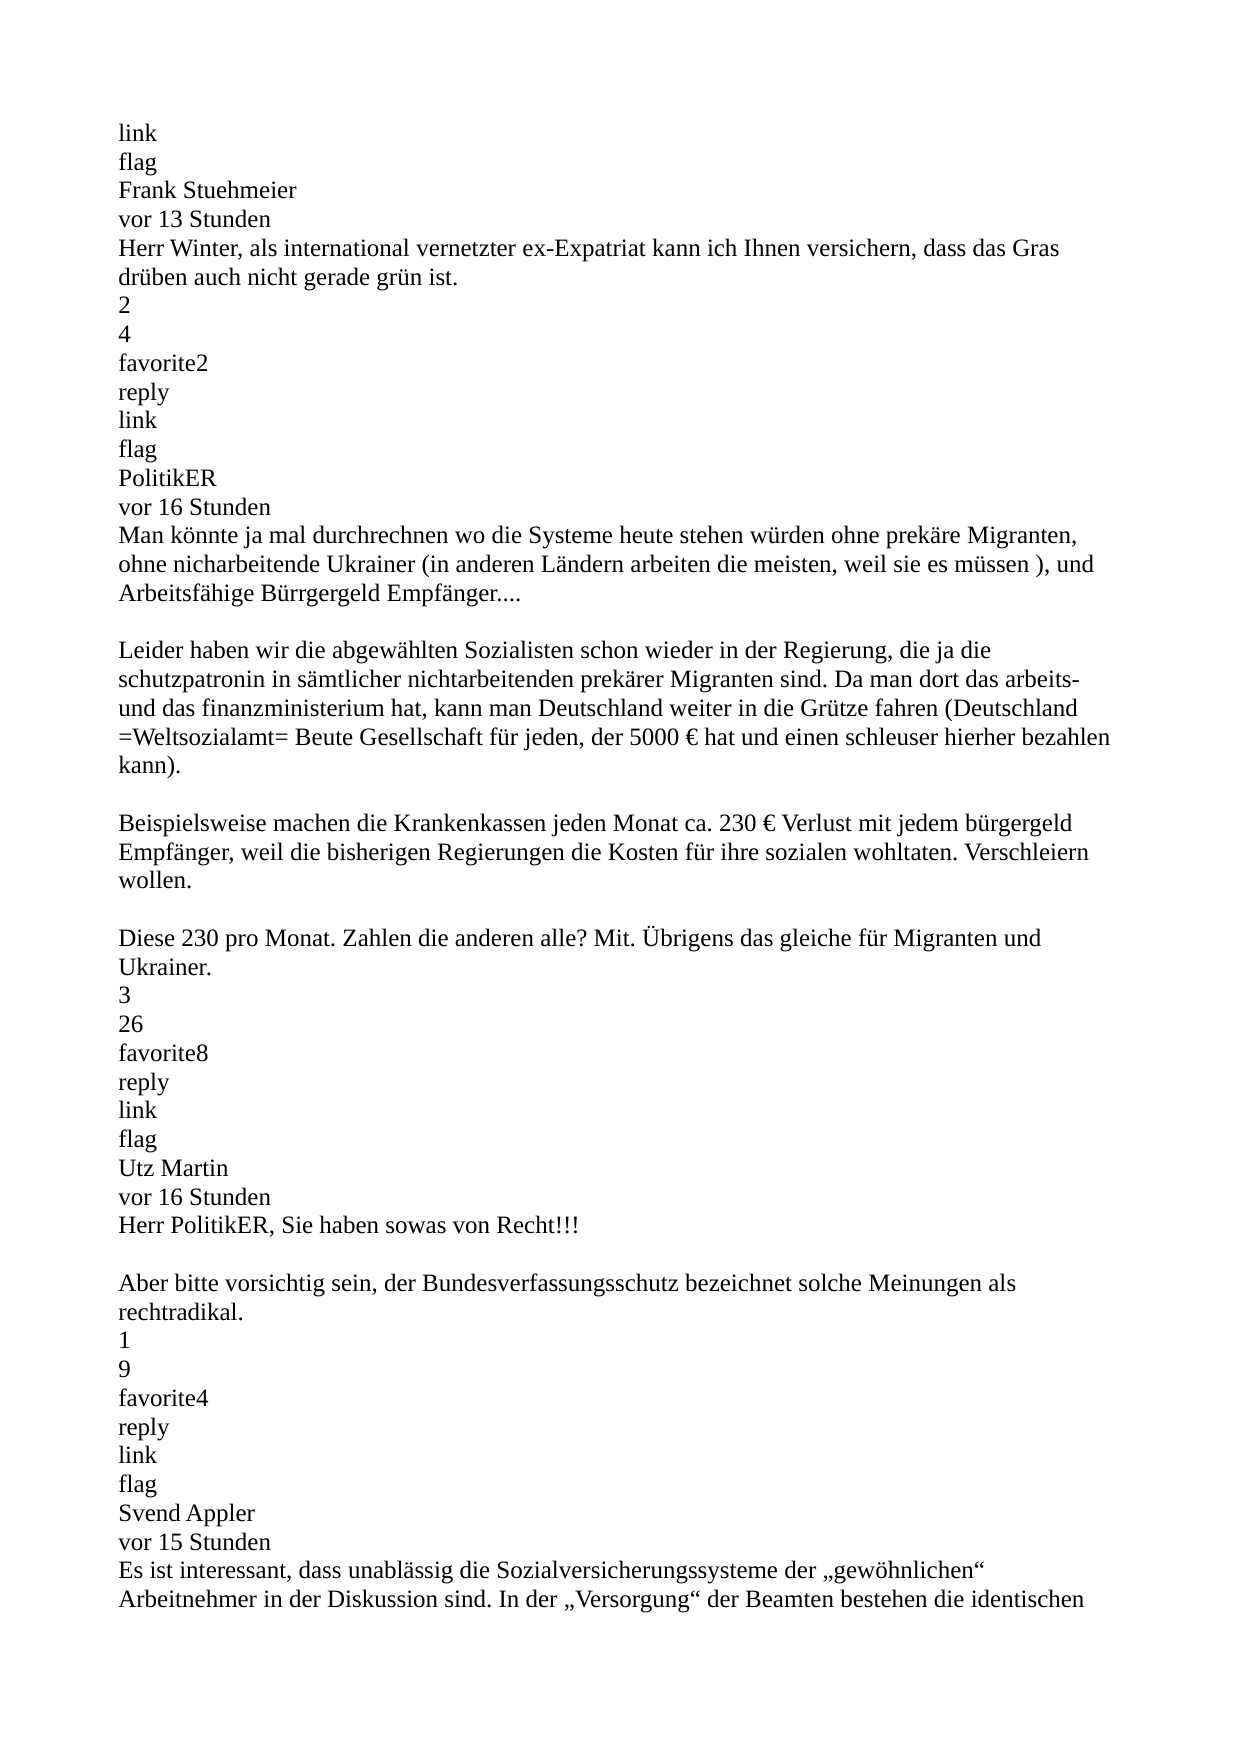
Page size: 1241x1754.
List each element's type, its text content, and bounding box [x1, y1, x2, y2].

text flag [118, 147, 1122, 176]
text PolitikER [118, 463, 1122, 492]
text 1 [118, 1326, 1122, 1354]
text 4 [118, 319, 1122, 348]
text flag [118, 1469, 1122, 1498]
text favorite4 [118, 1383, 1122, 1412]
text 9 [118, 1354, 1122, 1383]
text favorite2 [118, 348, 1122, 377]
text reply [118, 1412, 1122, 1441]
text vor 16 Stunden [118, 492, 1122, 521]
text Es ist interessant, dass unablässig die Sozialversicherungssysteme der „gewöhnlichen“ Arbeitnehmer in der Diskussion sind. In der „Versorgung“ der Beamten bestehen die identischen [118, 1556, 1122, 1613]
text link [118, 406, 1122, 434]
text vor 16 Stunden [118, 1182, 1122, 1211]
text link [118, 1441, 1122, 1469]
text flag [118, 434, 1122, 463]
text link [118, 1096, 1122, 1124]
text vor 13 Stunden [118, 204, 1122, 233]
text favorite8 [118, 1038, 1122, 1067]
text link [118, 118, 1122, 147]
text Herr Winter, als international vernetzter ex-Expatriat kann ich Ihnen versichern, dass das Gras drüben auch nicht gerade grün ist. [118, 233, 1122, 291]
text Herr PolitikER, Sie haben sowas von Recht!!! Aber bitte vorsichtig sein, der Bundesverfassungsschutz bezeichnet solche Meinungen als rechtradikal. [118, 1211, 1122, 1326]
text Svend Appler [118, 1498, 1122, 1527]
text reply [118, 1067, 1122, 1096]
text Man könnte ja mal durchrechnen wo die Systeme heute stehen würden ohne prekäre Migranten, ohne nicharbeitende Ukrainer (in anderen Ländern arbeiten die meisten, weil sie es müssen ), und Arbeitsfähige Bürrgergeld Empfänger.... Leider haben wir die abgewählten Sozialisten schon wieder in der Regierung, die ja die schutzpatronin in sämtlicher nichtarbeitenden prekärer Migranten sind. Da man dort das arbeits- und das finanzministerium hat, kann man Deutschland weiter in die Grütze fahren (Deutschland =Weltsozialamt= Beute Gesellschaft für jeden, der 5000 € hat und einen schleuser hierher bezahlen kann). Beispielsweise machen die Krankenkassen jeden Monat ca. 230 € Verlust mit jedem bürgergeld Empfänger, weil die bisherigen Regierungen die Kosten für ihre sozialen wohltaten. Verschleiern wollen. Diese 230 pro Monat. Zahlen die anderen alle? Mit. Übrigens das gleiche für Migranten und Ukrainer. [118, 521, 1122, 981]
text reply [118, 377, 1122, 406]
text Utz Martin [118, 1153, 1122, 1182]
text Frank Stuehmeier [118, 176, 1122, 204]
text 26 [118, 1009, 1122, 1038]
text 3 [118, 981, 1122, 1009]
text 2 [118, 291, 1122, 319]
text flag [118, 1124, 1122, 1153]
text vor 15 Stunden [118, 1527, 1122, 1556]
